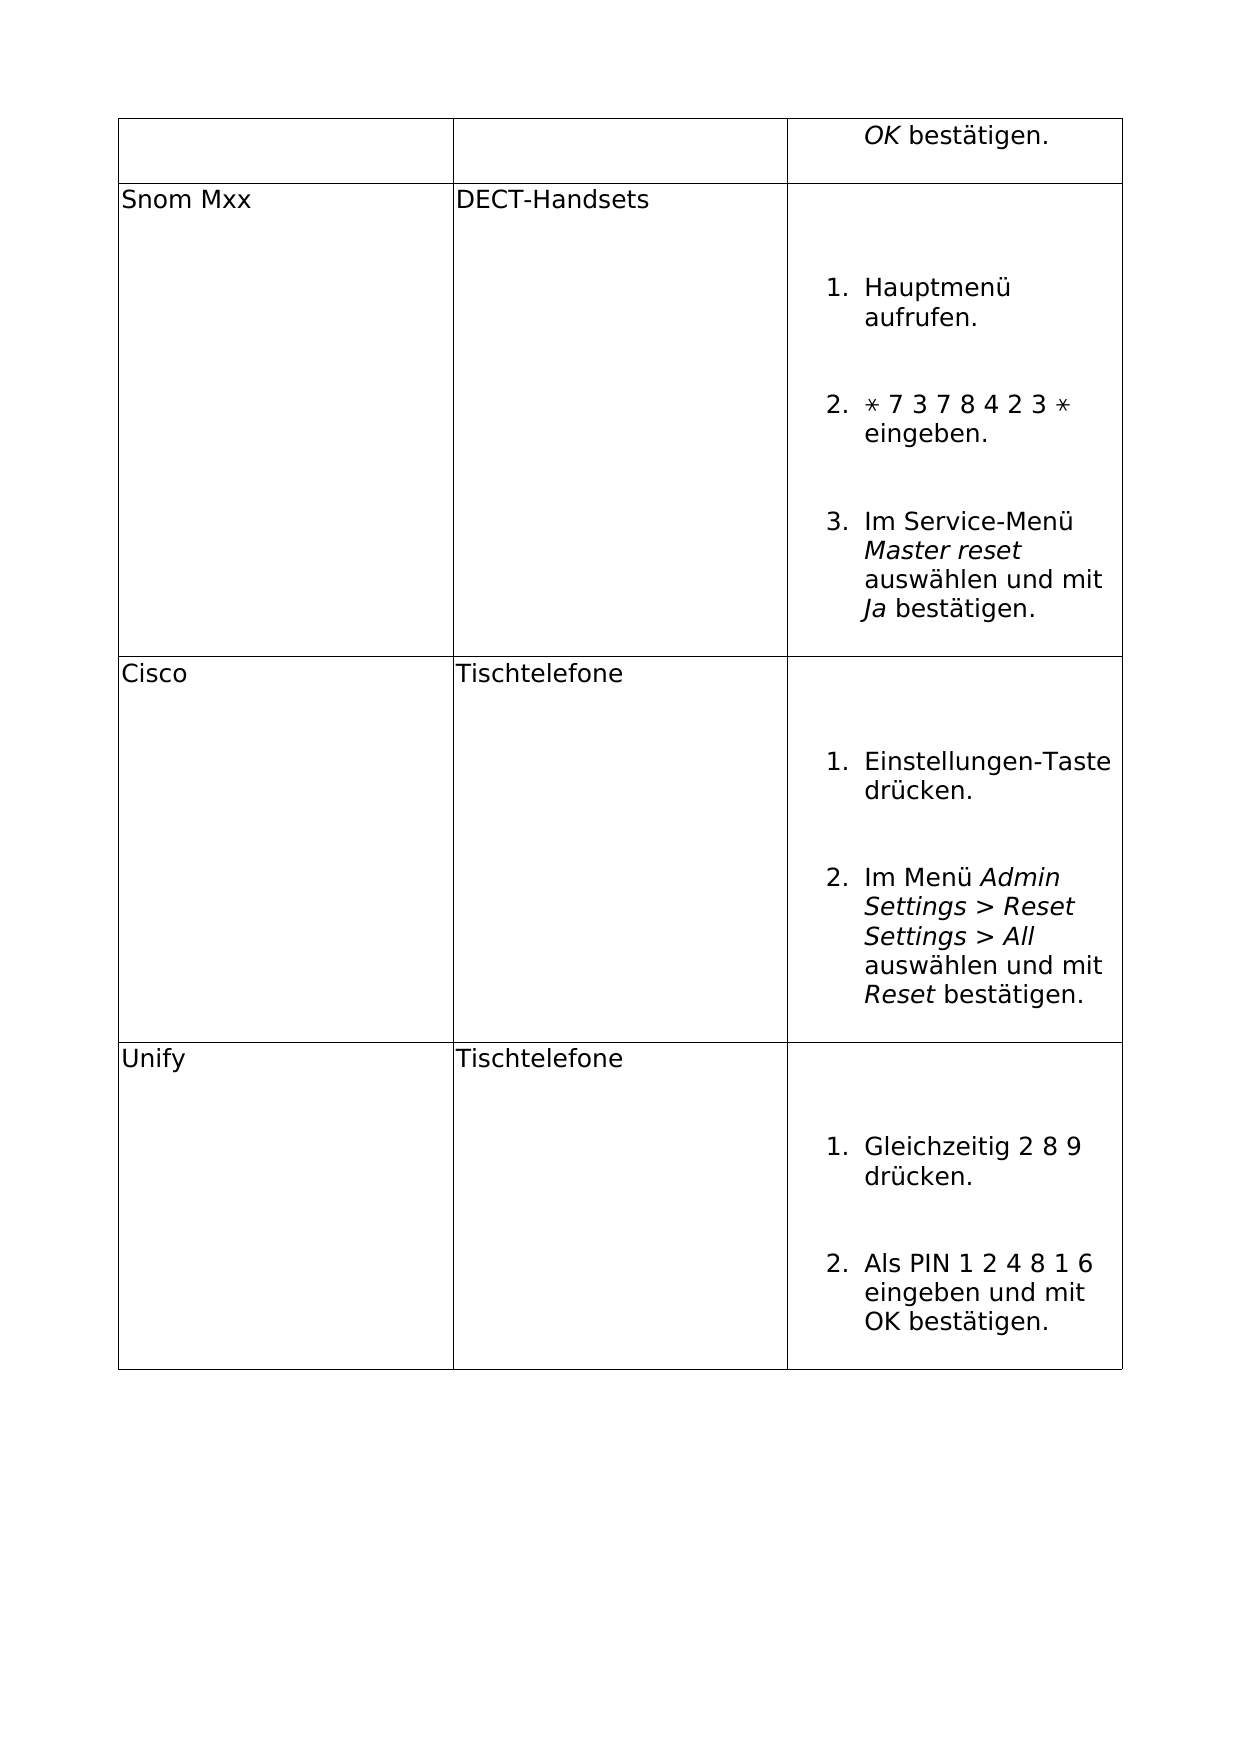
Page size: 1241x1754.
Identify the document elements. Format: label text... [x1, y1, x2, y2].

table_cell Tischtelefone [454, 657, 787, 1042]
table_cell Hauptmenü aufrufen. ⚹ 7 3 7 8 4 2 3 ⚹ eingeben. Im Service-Menü Master reset auswählen und mit Ja bestätigen. [788, 184, 1122, 656]
table_cell Tischtelefone [454, 1043, 787, 1369]
table_cell Unify [119, 1043, 453, 1369]
table_cell [119, 119, 453, 183]
table_cell Einstellungen-Taste drücken. Im Menü Admin Settings > Reset Settings > All auswählen und mit Reset bestätigen. [788, 657, 1122, 1042]
table_cell Snom Mxx [119, 184, 453, 656]
table_cell OK bestätigen. [788, 119, 1122, 183]
table_cell DECT-Handsets [454, 184, 787, 656]
table_cell Gleichzeitig 2 8 9 drücken. Als PIN 1 2 4 8 1 6 eingeben und mit OK bestätigen. [788, 1043, 1122, 1369]
table_cell Cisco [119, 657, 453, 1042]
table_cell [454, 119, 787, 183]
